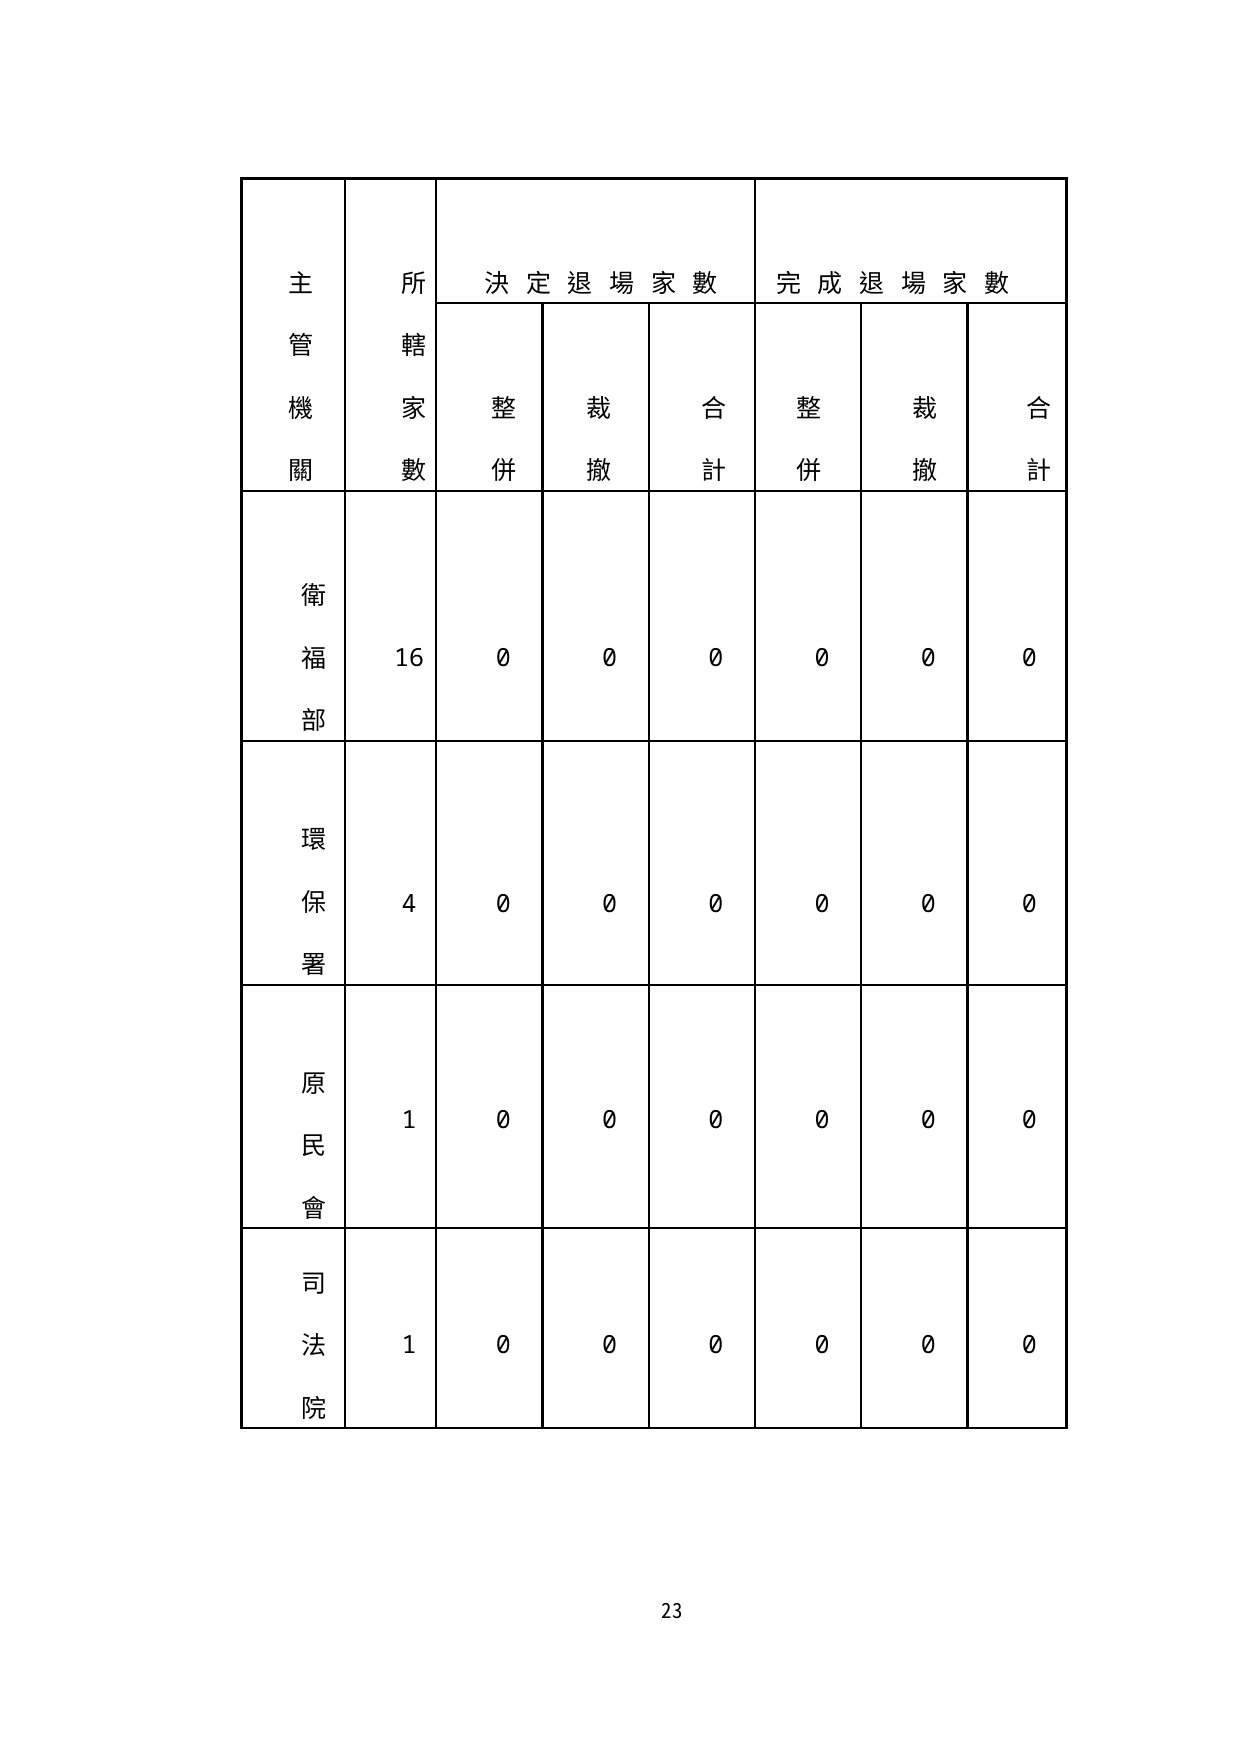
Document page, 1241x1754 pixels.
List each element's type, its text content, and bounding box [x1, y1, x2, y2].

table_cell 0 [862, 492, 966, 740]
table_cell 16 [346, 492, 435, 740]
table_cell 0 [544, 742, 648, 983]
table_cell 0 [756, 742, 860, 983]
table_cell 合計 [969, 304, 1065, 490]
table_cell 0 [437, 986, 541, 1227]
table_cell 裁撤 [544, 304, 648, 490]
table_cell 0 [756, 1229, 860, 1427]
table_cell 整併 [437, 304, 541, 490]
table_cell 司法院 [243, 1229, 344, 1427]
table_cell 0 [969, 742, 1065, 983]
table_cell 0 [437, 742, 541, 983]
table_cell 0 [437, 1229, 541, 1427]
table_cell 0 [862, 742, 966, 983]
table_cell 0 [969, 986, 1065, 1227]
table_header 完成退場家數 [756, 180, 1065, 302]
table_cell 0 [862, 1229, 966, 1427]
table_cell 0 [437, 492, 541, 740]
table_header 所轄 家數 [346, 180, 435, 490]
table_cell 0 [544, 986, 648, 1227]
table_cell 0 [544, 1229, 648, 1427]
table_cell 環保署 [243, 742, 344, 983]
table_cell 0 [544, 492, 648, 740]
table_header 決定退場家數 [437, 180, 754, 302]
table_cell 原民會 [243, 986, 344, 1227]
table_cell 0 [756, 492, 860, 740]
table_cell 0 [756, 986, 860, 1227]
table_header 主管 機關 [243, 180, 344, 490]
table_cell 0 [650, 742, 754, 983]
table_cell 0 [862, 986, 966, 1227]
table_cell 1 [346, 986, 435, 1227]
table_cell 整併 [756, 304, 860, 490]
table_cell 0 [650, 986, 754, 1227]
table_cell 1 [346, 1229, 435, 1427]
table_cell 0 [650, 492, 754, 740]
table_cell 合計 [650, 304, 754, 490]
table_cell 4 [346, 742, 435, 983]
table_cell 0 [969, 1229, 1065, 1427]
table_cell 裁撤 [862, 304, 966, 490]
table_cell 衛福部 [243, 492, 344, 740]
table_cell 0 [969, 492, 1065, 740]
table_cell 0 [650, 1229, 754, 1427]
